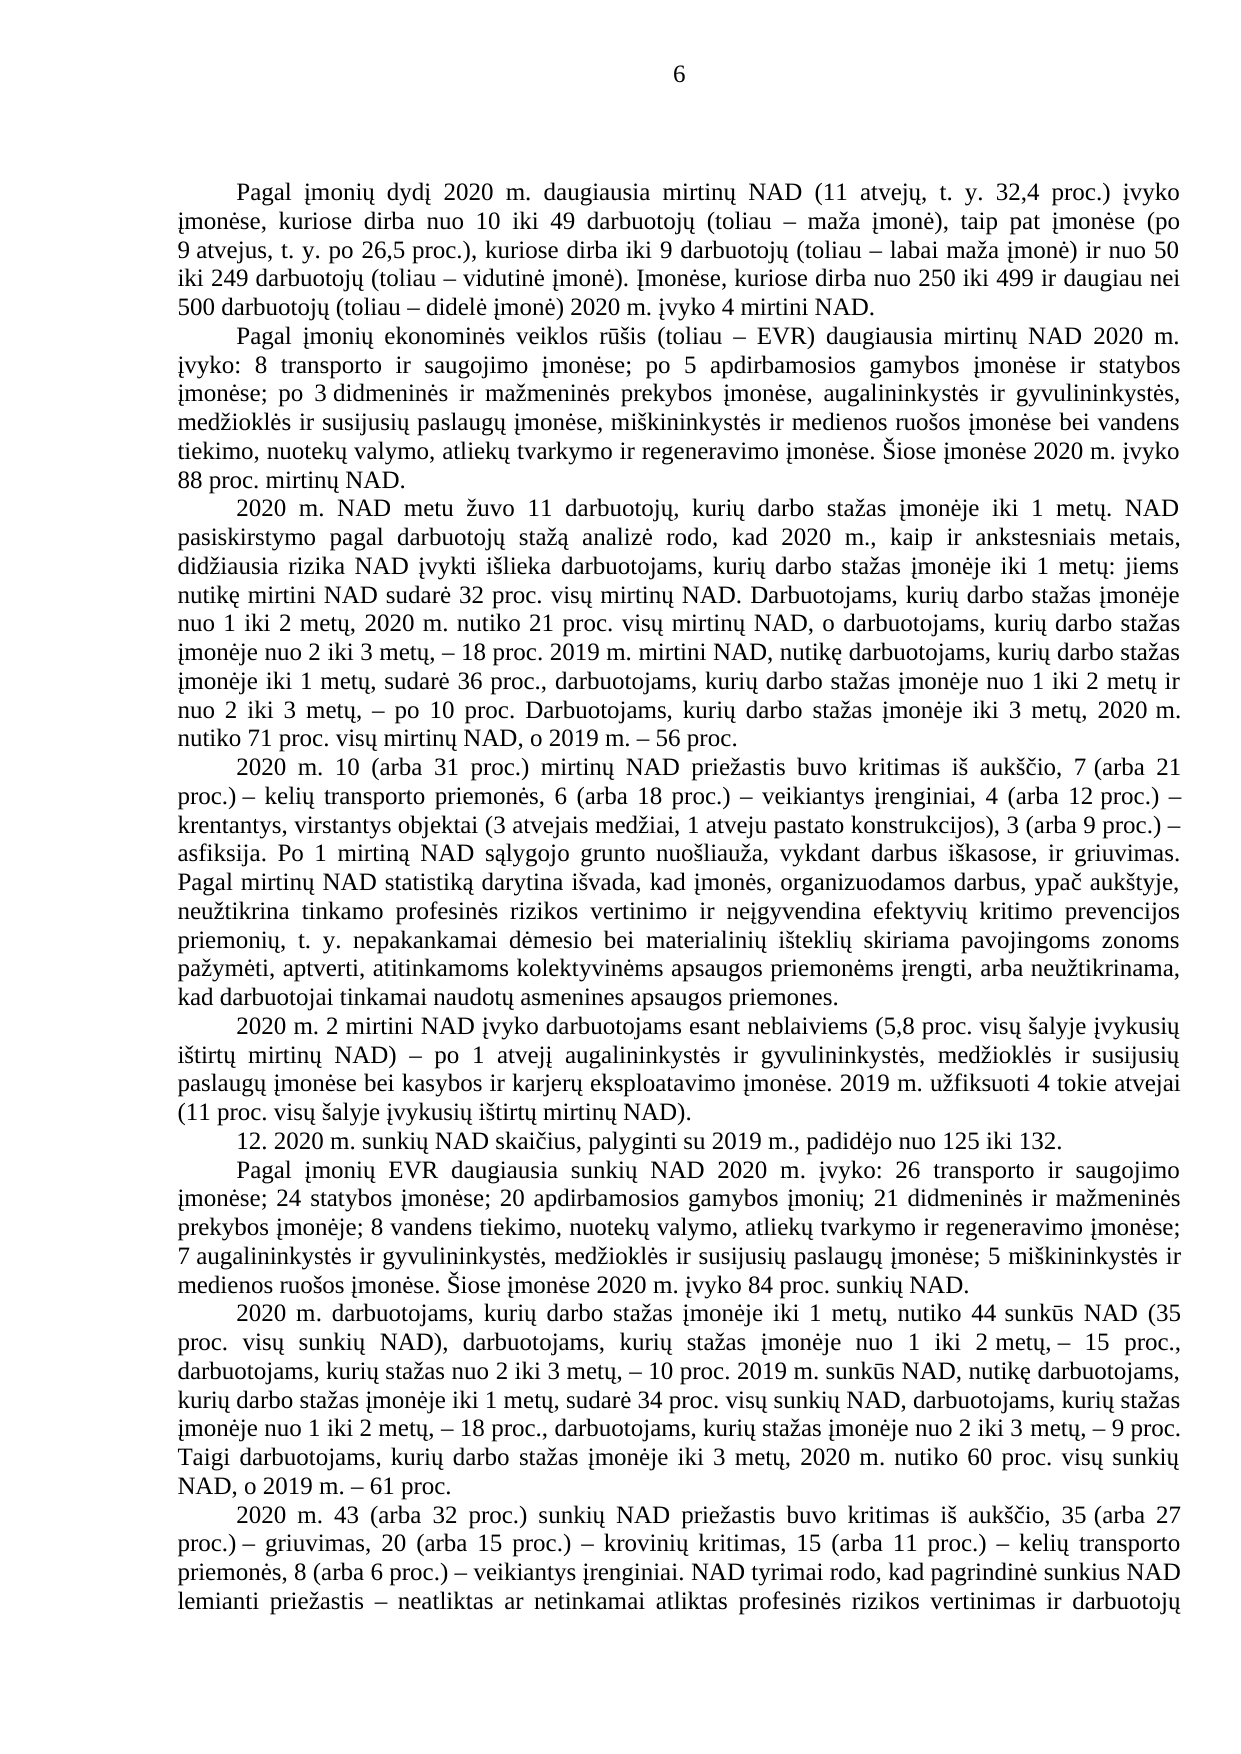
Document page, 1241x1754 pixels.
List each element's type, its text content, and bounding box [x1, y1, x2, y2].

text 12. 2020 m. sunkių NAD skaičius, palyginti su 2019 m., padidėjo nuo 125 iki 132. [177, 1126, 1181, 1155]
text 2020 m. NAD metu žuvo 11 darbuotojų, kurių darbo stažas įmonėje iki 1 metų. NAD pasiskirstymo pagal darbuotojų stažą analizė rodo, kad 2020 m., kaip ir ankstesniais metais, didžiausia rizika NAD įvykti išlieka darbuotojams, kurių darbo stažas įmonėje iki 1 metų: jiems nutikę mirtini NAD sudarė 32 proc. visų mirtinų NAD. Darbuotojams, kurių darbo stažas įmonėje nuo 1 iki 2 metų, 2020 m. nutiko 21 proc. visų mirtinų NAD, o darbuotojams, kurių darbo stažas įmonėje nuo 2 iki 3 metų, – 18 proc. 2019 m. mirtini NAD, nutikę darbuotojams, kurių darbo stažas įmonėje iki 1 metų, sudarė 36 proc., darbuotojams, kurių darbo stažas įmonėje nuo 1 iki 2 metų ir nuo 2 iki 3 metų, – po 10 proc. Darbuotojams, kurių darbo stažas įmonėje iki 3 metų, 2020 m. nutiko 71 proc. visų mirtinų NAD, o 2019 m. – 56 proc. [177, 493, 1181, 752]
text Pagal įmonių ekonominės veiklos rūšis (toliau – EVR) daugiausia mirtinų NAD 2020 m. įvyko: 8 transporto ir saugojimo įmonėse; po 5 apdirbamosios gamybos įmonėse ir statybos įmonėse; po 3 didmeninės ir mažmeninės prekybos įmonėse, augalininkystės ir gyvulininkystės, medžioklės ir susijusių paslaugų įmonėse, miškininkystės ir medienos ruošos įmonėse bei vandens tiekimo, nuotekų valymo, atliekų tvarkymo ir regeneravimo įmonėse. Šiose įmonėse 2020 m. įvyko 88 proc. mirtinų NAD. [177, 321, 1181, 493]
text Pagal įmonių EVR daugiausia sunkių NAD 2020 m. įvyko: 26 transporto ir saugojimo įmonėse; 24 statybos įmonėse; 20 apdirbamosios gamybos įmonių; 21 didmeninės ir mažmeninės prekybos įmonėje; 8 vandens tiekimo, nuotekų valymo, atliekų tvarkymo ir regeneravimo įmonėse; 7 augalininkystės ir gyvulininkystės, medžioklės ir susijusių paslaugų įmonėse; 5 miškininkystės ir medienos ruošos įmonėse. Šiose įmonėse 2020 m. įvyko 84 proc. sunkių NAD. [177, 1155, 1181, 1298]
text 2020 m. 43 (arba 32 proc.) sunkių NAD priežastis buvo kritimas iš aukščio, 35 (arba 27 proc.) – griuvimas, 20 (arba 15 proc.) – krovinių kritimas, 15 (arba 11 proc.) – kelių transporto priemonės, 8 (arba 6 proc.) – veikiantys įrenginiai. NAD tyrimai rodo, kad pagrindinė sunkius NAD lemianti priežastis – neatliktas ar netinkamai atliktas profesinės rizikos vertinimas ir darbuotojų [177, 1500, 1181, 1615]
text 2020 m. darbuotojams, kurių darbo stažas įmonėje iki 1 metų, nutiko 44 sunkūs NAD (35 proc. visų sunkių NAD), darbuotojams, kurių stažas įmonėje nuo 1 iki 2 metų, – 15 proc., darbuotojams, kurių stažas nuo 2 iki 3 metų, – 10 proc. 2019 m. sunkūs NAD, nutikę darbuotojams, kurių darbo stažas įmonėje iki 1 metų, sudarė 34 proc. visų sunkių NAD, darbuotojams, kurių stažas įmonėje nuo 1 iki 2 metų, – 18 proc., darbuotojams, kurių stažas įmonėje nuo 2 iki 3 metų, – 9 proc. Taigi darbuotojams, kurių darbo stažas įmonėje iki 3 metų, 2020 m. nutiko 60 proc. visų sunkių NAD, o 2019 m. – 61 proc. [177, 1298, 1181, 1500]
text Pagal įmonių dydį 2020 m. daugiausia mirtinų NAD (11 atvejų, t. y. 32,4 proc.) įvyko įmonėse, kuriose dirba nuo 10 iki 49 darbuotojų (toliau – maža įmonė), taip pat įmonėse (po 9 atvejus, t. y. po 26,5 proc.), kuriose dirba iki 9 darbuotojų (toliau – labai maža įmonė) ir nuo 50 iki 249 darbuotojų (toliau – vidutinė įmonė). Įmonėse, kuriose dirba nuo 250 iki 499 ir daugiau nei 500 darbuotojų (toliau – didelė įmonė) 2020 m. įvyko 4 mirtini NAD. [177, 177, 1181, 321]
text 2020 m. 10 (arba 31 proc.) mirtinų NAD priežastis buvo kritimas iš aukščio, 7 (arba 21 proc.) – kelių transporto priemonės, 6 (arba 18 proc.) – veikiantys įrenginiai, 4 (arba 12 proc.) – krentantys, virstantys objektai (3 atvejais medžiai, 1 atveju pastato konstrukcijos), 3 (arba 9 proc.) – asfiksija. Po 1 mirtiną NAD sąlygojo grunto nuošliauža, vykdant darbus iškasose, ir griuvimas. Pagal mirtinų NAD statistiką darytina išvada, kad įmonės, organizuodamos darbus, ypač aukštyje, neužtikrina tinkamo profesinės rizikos vertinimo ir neįgyvendina efektyvių kritimo prevencijos priemonių, t. y. nepakankamai dėmesio bei materialinių išteklių skiriama pavojingoms zonoms pažymėti, aptverti, atitinkamoms kolektyvinėms apsaugos priemonėms įrengti, arba neužtikrinama, kad darbuotojai tinkamai naudotų asmenines apsaugos priemones. [177, 752, 1181, 1011]
text 2020 m. 2 mirtini NAD įvyko darbuotojams esant neblaiviems (5,8 proc. visų šalyje įvykusių ištirtų mirtinų NAD) – po 1 atvejį augalininkystės ir gyvulininkystės, medžioklės ir susijusių paslaugų įmonėse bei kasybos ir karjerų eksploatavimo įmonėse. 2019 m. užfiksuoti 4 tokie atvejai (11 proc. visų šalyje įvykusių ištirtų mirtinų NAD). [177, 1011, 1181, 1126]
